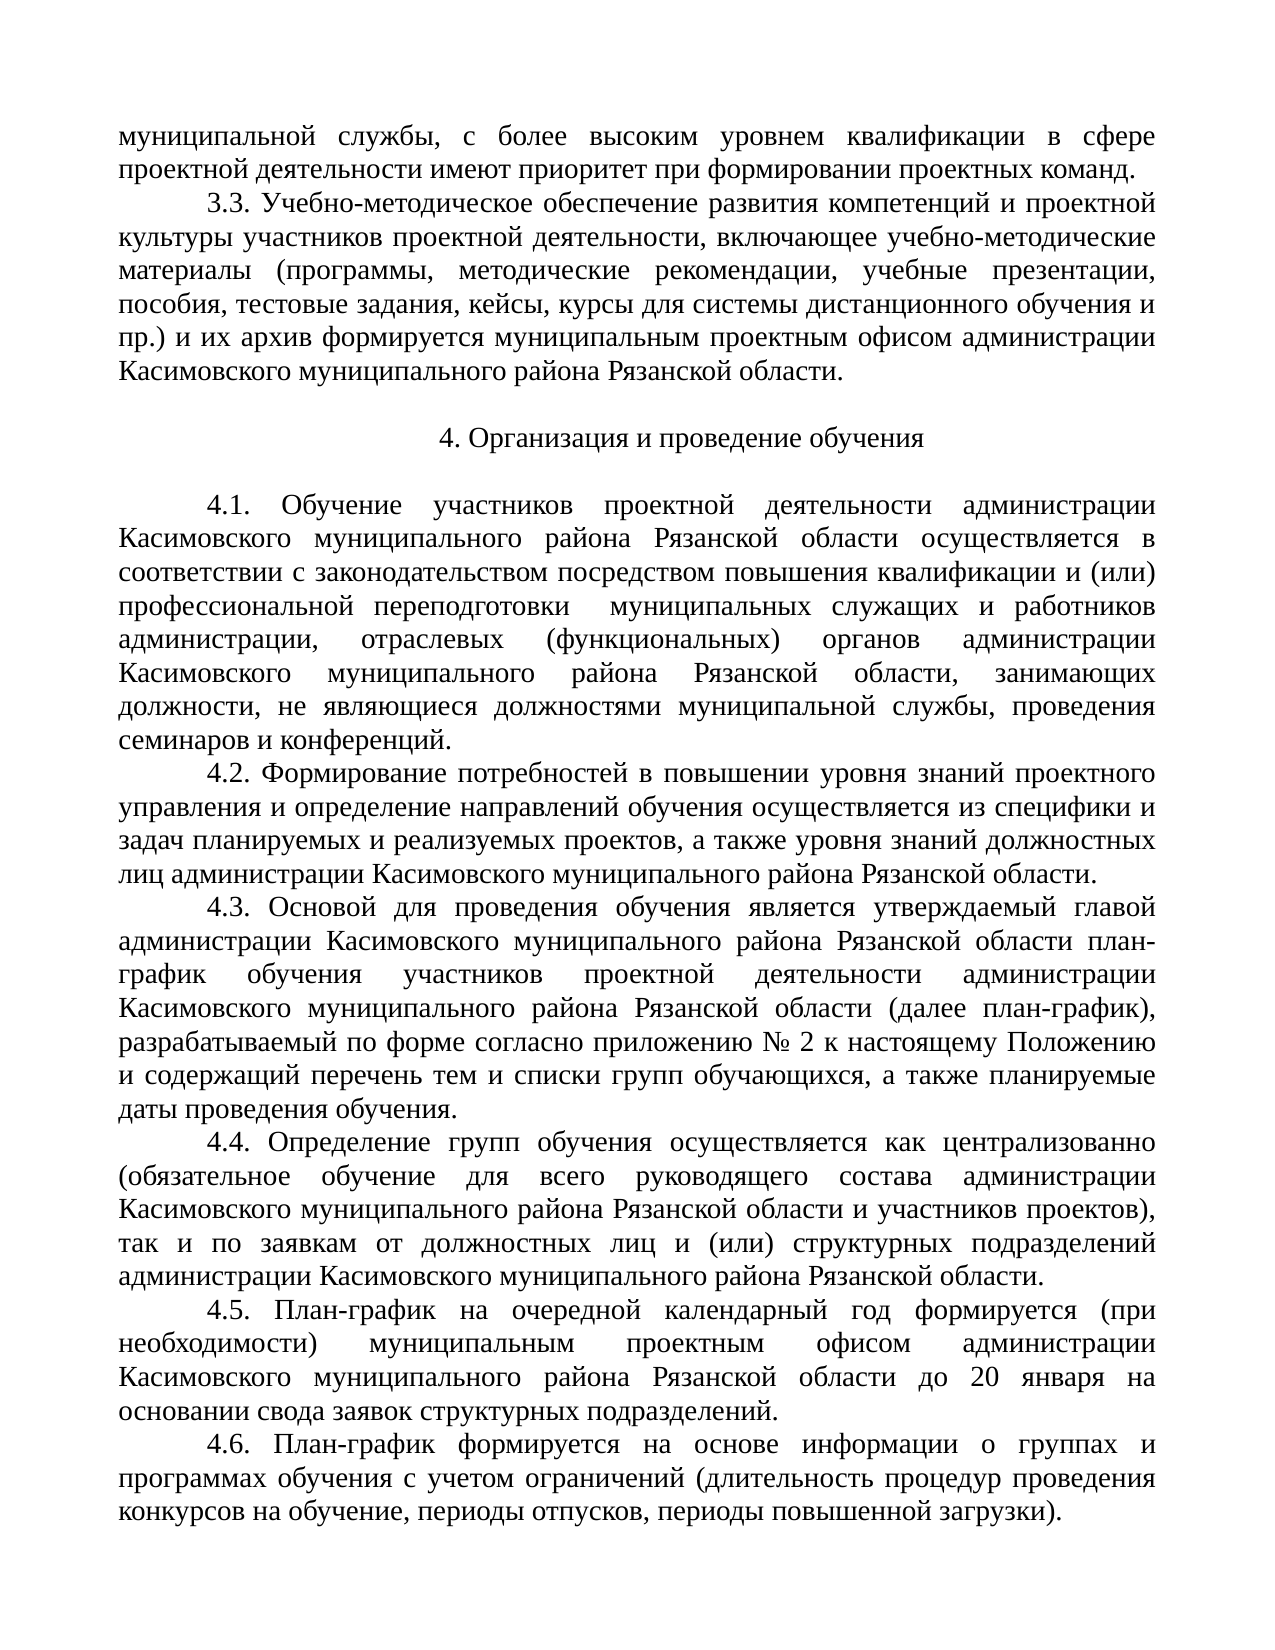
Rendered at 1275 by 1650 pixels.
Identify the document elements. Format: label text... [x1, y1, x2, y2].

text 4.3. Основой для проведения обучения является утверждаемый главой администрации Касимовского муниципального района Рязанской области план-график обучения участников проектной деятельности администрации Касимовского муниципального района Рязанской области (далее план-график), разрабатываемый по форме согласно приложению № 2 к настоящему Положению и содержащий перечень тем и списки групп обучающихся, а также планируемые даты проведения обучения. [118, 889, 1157, 1124]
text 4. Организация и проведение обучения [118, 420, 1157, 453]
text муниципальной службы, с более высоким уровнем квалификации в сфере проектной деятельности имеют приоритет при формировании проектных команд. [118, 118, 1157, 185]
text 4.2. Формирование потребностей в повышении уровня знаний проектного управления и определение направлений обучения осуществляется из специфики и задач планируемых и реализуемых проектов, а также уровня знаний должностных лиц администрации Касимовского муниципального района Рязанской области. [118, 755, 1157, 889]
text 4.4. Определение групп обучения осуществляется как централизованно (обязательное обучение для всего руководящего состава администрации Касимовского муниципального района Рязанской области и участников проектов), так и по заявкам от должностных лиц и (или) структурных подразделений администрации Касимовского муниципального района Рязанской области. [118, 1124, 1157, 1292]
text 4.5. План-график на очередной календарный год формируется (при необходимости) муниципальным проектным офисом администрации Касимовского муниципального района Рязанской области до 20 января на основании свода заявок структурных подразделений. [118, 1292, 1157, 1426]
text 4.1. Обучение участников проектной деятельности администрации Касимовского муниципального района Рязанской области осуществляется в соответствии с законодательством посредством повышения квалификации и (или) профессиональной переподготовки муниципальных служащих и работников администрации, отраслевых (функциональных) органов администрации Касимовского муниципального района Рязанской области, занимающих должности, не являющиеся должностями муниципальной службы, проведения семинаров и конференций. [118, 487, 1157, 755]
text 3.3. Учебно-методическое обеспечение развития компетенций и проектной культуры участников проектной деятельности, включающее учебно-методические материалы (программы, методические рекомендации, учебные презентации, пособия, тестовые задания, кейсы, курсы для системы дистанционного обучения и пр.) и их архив формируется муниципальным проектным офисом администрации Касимовского муниципального района Рязанской области. [118, 185, 1157, 386]
text 4.6. План-график формируется на основе информации о группах и программах обучения с учетом ограничений (длительность процедур проведения конкурсов на обучение, периоды отпусков, периоды повышенной загрузки). [118, 1426, 1157, 1527]
